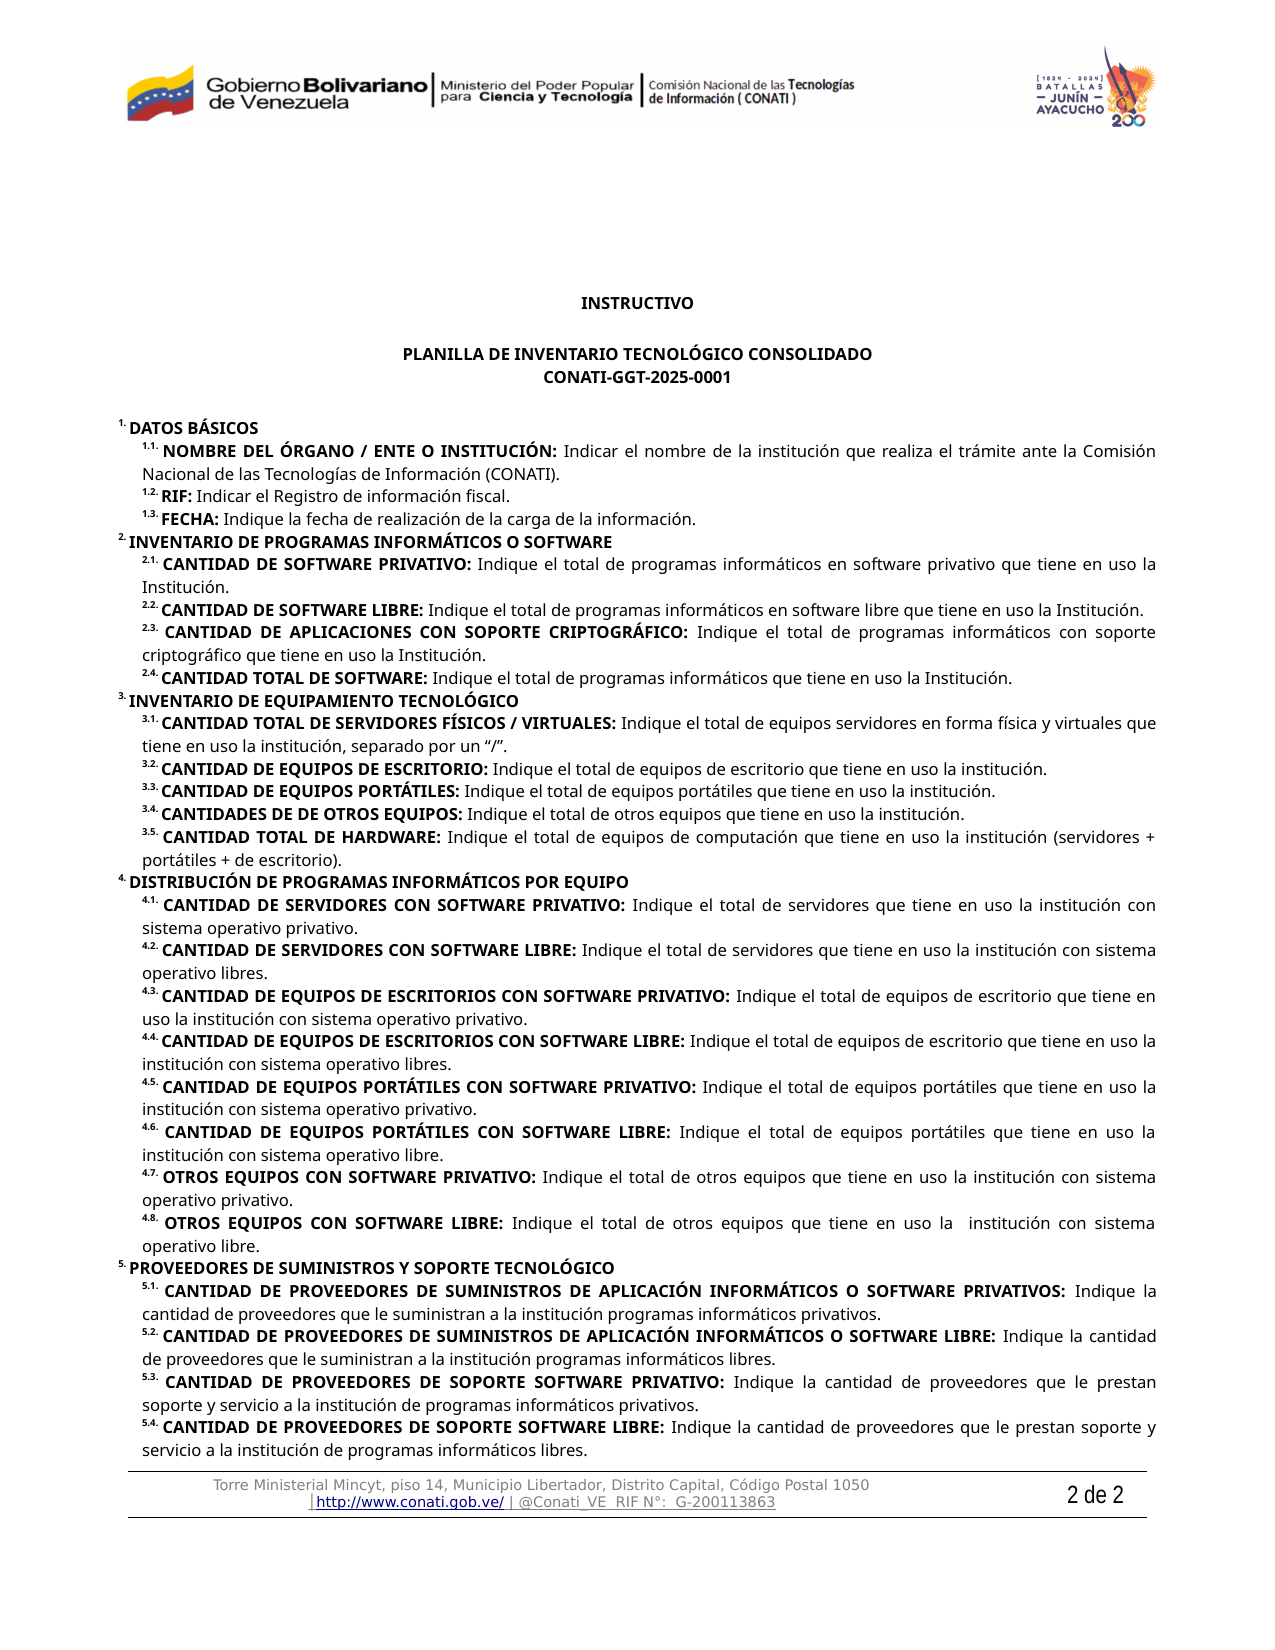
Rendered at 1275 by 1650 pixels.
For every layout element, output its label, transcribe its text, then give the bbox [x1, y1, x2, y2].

text 2.3. CANTIDAD DE APLICACIONES CON SOPORTE CRIPTOGRÁFICO: Indique el total de programas informáticos con soporte criptográfico que tiene en uso la Institución. [142, 621, 1157, 666]
text 5.2. CANTIDAD DE PROVEEDORES DE SUMINISTROS DE APLICACIÓN INFORMÁTICOS O SOFTWARE LIBRE: Indique la cantidad de proveedores que le suministran a la institución programas informáticos libres. [142, 1325, 1157, 1370]
text 4.8. OTROS EQUIPOS CON SOFTWARE LIBRE: Indique el total de otros equipos que tiene en uso la institución con sistema operativo libre. [142, 1211, 1157, 1257]
text PLANILLA DE INVENTARIO TECNOLÓGICO CONSOLIDADO [118, 343, 1157, 365]
text 4.7. OTROS EQUIPOS CON SOFTWARE PRIVATIVO: Indique el total de otros equipos que tiene en uso la institución con sistema operativo privativo. [142, 1166, 1157, 1211]
text 5.4. CANTIDAD DE PROVEEDORES DE SOPORTE SOFTWARE LIBRE: Indique la cantidad de proveedores que le prestan soporte y servicio a la institución de programas informáticos libres. [142, 1416, 1157, 1461]
text 4.4. CANTIDAD DE EQUIPOS DE ESCRITORIOS CON SOFTWARE LIBRE: Indique el total de equipos de escritorio que tiene en uso la institución con sistema operativo libres. [142, 1030, 1157, 1075]
text 3.1. CANTIDAD TOTAL DE SERVIDORES FÍSICOS / VIRTUALES: Indique el total de equipos servidores en forma física y virtuales que tiene en uso la institución, separado por un “/”. [142, 712, 1157, 757]
text 4.2. CANTIDAD DE SERVIDORES CON SOFTWARE LIBRE: Indique el total de servidores que tiene en uso la institución con sistema operativo libres. [142, 939, 1157, 984]
text 2. INVENTARIO DE PROGRAMAS INFORMÁTICOS O SOFTWARE [118, 530, 1157, 553]
picture [124, 42, 1162, 129]
text 3.3. CANTIDAD DE EQUIPOS PORTÁTILES: Indique el total de equipos portátiles que tiene en uso la institución. [142, 780, 1157, 803]
text 5.3. CANTIDAD DE PROVEEDORES DE SOPORTE SOFTWARE PRIVATIVO: Indique la cantidad de proveedores que le prestan soporte y servicio a la institución de programas informáticos privativos. [142, 1370, 1157, 1416]
text INSTRUCTIVO [118, 291, 1157, 314]
text CONATI-GGT-2025-0001 [118, 365, 1157, 388]
text 4.6. CANTIDAD DE EQUIPOS PORTÁTILES CON SOFTWARE LIBRE: Indique el total de equipos portátiles que tiene en uso la institución con sistema operativo libre. [142, 1121, 1157, 1166]
text 3. INVENTARIO DE EQUIPAMIENTO TECNOLÓGICO [118, 689, 1157, 712]
text 3.2. CANTIDAD DE EQUIPOS DE ESCRITORIO: Indique el total de equipos de escritorio que tiene en uso la institución. [142, 757, 1157, 780]
text 1.2. RIF: Indicar el Registro de información fiscal. [142, 485, 1157, 507]
text 1.1. NOMBRE DEL ÓRGANO / ENTE O INSTITUCIÓN: Indicar el nombre de la institución que realiza el trámite ante la Comisión Nacional de las Tecnologías de Información (CONATI). [142, 439, 1157, 485]
text 4.5. CANTIDAD DE EQUIPOS PORTÁTILES CON SOFTWARE PRIVATIVO: Indique el total de equipos portátiles que tiene en uso la institución con sistema operativo privativo. [142, 1075, 1157, 1121]
text 5.1. CANTIDAD DE PROVEEDORES DE SUMINISTROS DE APLICACIÓN INFORMÁTICOS O SOFTWARE PRIVATIVOS: Indique la cantidad de proveedores que le suministran a la institución programas informáticos privativos. [142, 1279, 1157, 1325]
text 4.1. CANTIDAD DE SERVIDORES CON SOFTWARE PRIVATIVO: Indique el total de servidores que tiene en uso la institución con sistema operativo privativo. [142, 893, 1157, 939]
text 1. DATOS BÁSICOS [118, 417, 1157, 439]
text 4.3. CANTIDAD DE EQUIPOS DE ESCRITORIOS CON SOFTWARE PRIVATIVO: Indique el total de equipos de escritorio que tiene en uso la institución con sistema operativo privativo. [142, 984, 1157, 1030]
text 2.1. CANTIDAD DE SOFTWARE PRIVATIVO: Indique el total de programas informáticos en software privativo que tiene en uso la Institución. [142, 553, 1157, 598]
text 3.5. CANTIDAD TOTAL DE HARDWARE: Indique el total de equipos de computación que tiene en uso la institución (servidores + portátiles + de escritorio). [142, 825, 1157, 871]
text 2.4. CANTIDAD TOTAL DE SOFTWARE: Indique el total de programas informáticos que tiene en uso la Institución. [142, 666, 1157, 689]
text 2.2. CANTIDAD DE SOFTWARE LIBRE: Indique el total de programas informáticos en software libre que tiene en uso la Institución. [142, 598, 1157, 621]
text 3.4. CANTIDADES DE DE OTROS EQUIPOS: Indique el total de otros equipos que tiene en uso la institución. [142, 803, 1157, 825]
text 1.3. FECHA: Indique la fecha de realización de la carga de la información. [142, 507, 1157, 530]
text 5. PROVEEDORES DE SUMINISTROS Y SOPORTE TECNOLÓGICO [118, 1257, 1157, 1279]
text 4. DISTRIBUCIÓN DE PROGRAMAS INFORMÁTICOS POR EQUIPO [118, 871, 1157, 893]
